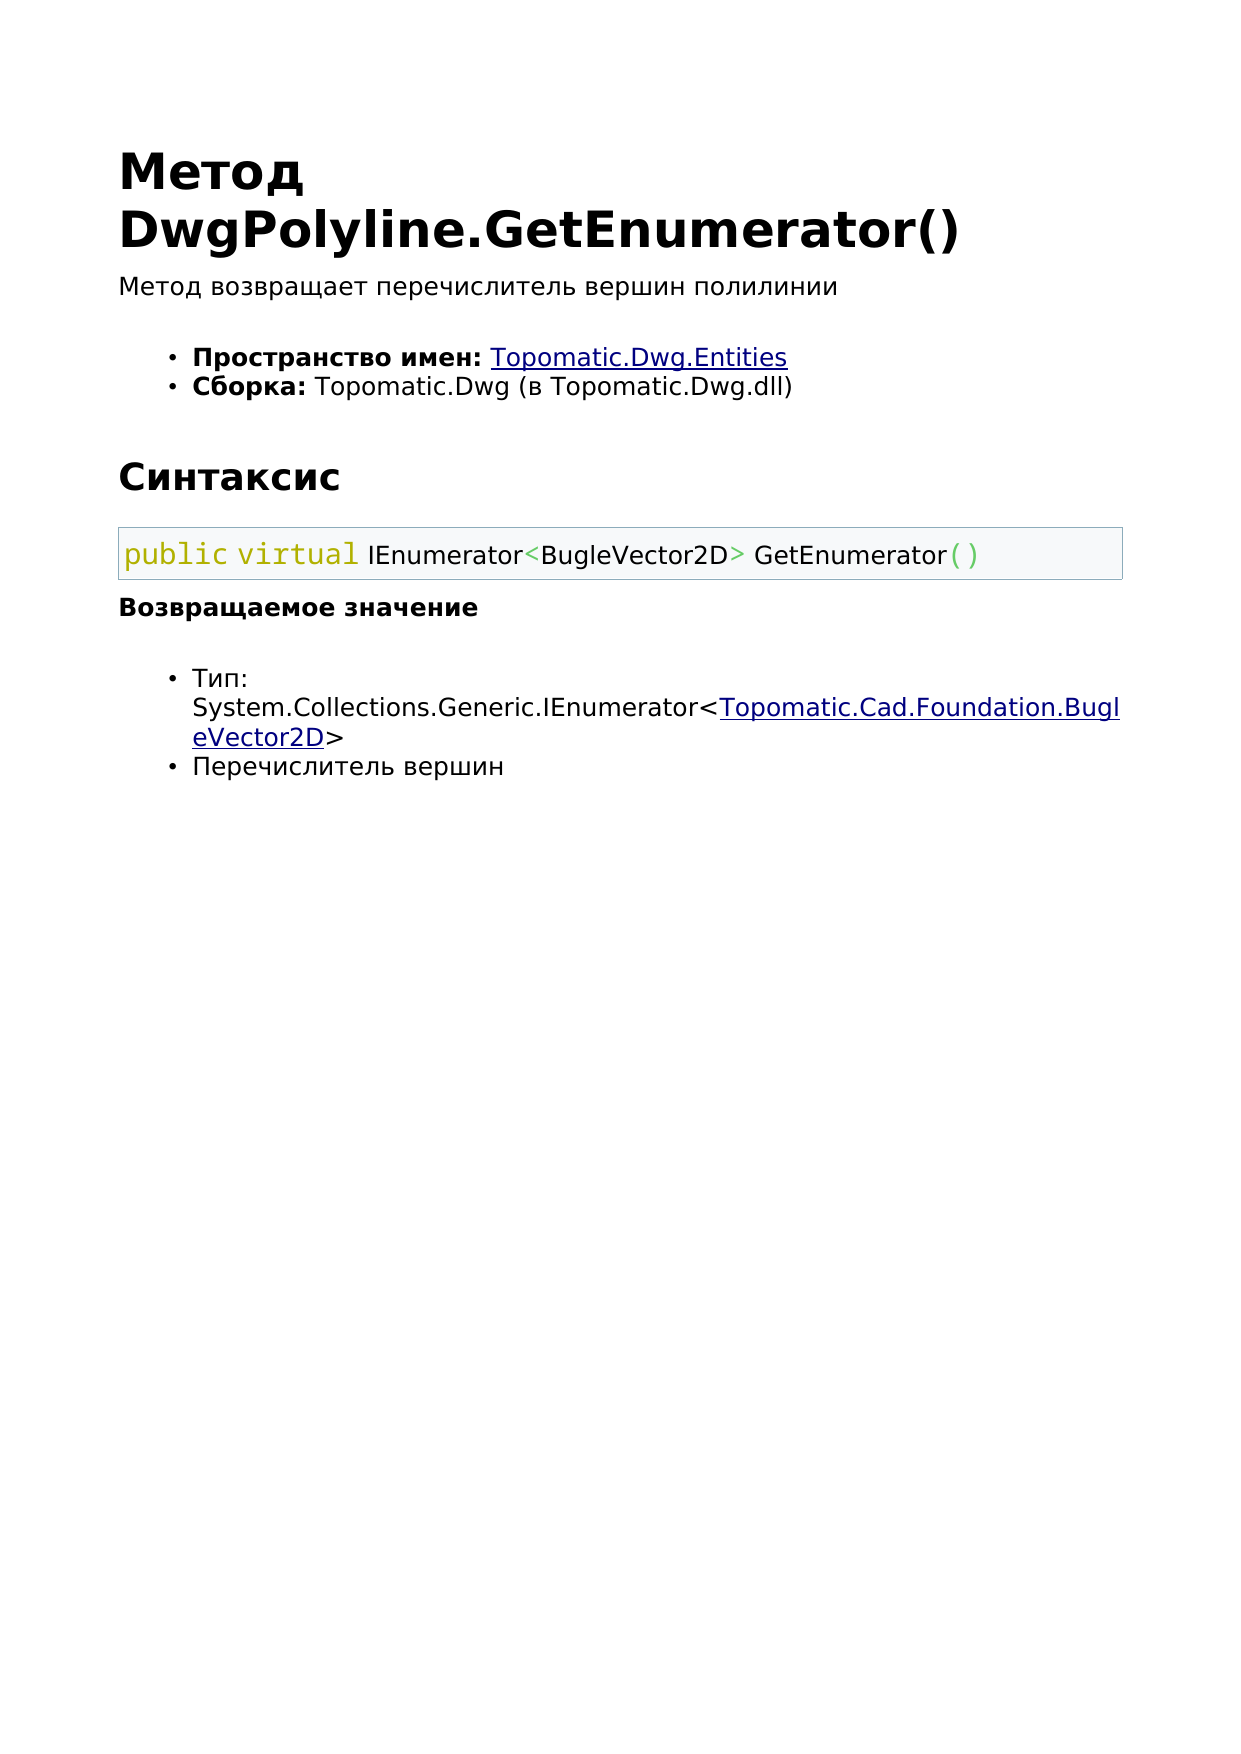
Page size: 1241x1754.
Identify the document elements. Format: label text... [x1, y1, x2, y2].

list Тип: System.Collections.Generic.IEnumerator<Topomatic.Cad.Foundation.BugleVector2D> [177, 664, 1122, 752]
table_header public virtual IEnumerator<BugleVector2D> GetEnumerator() [119, 528, 1122, 578]
text Метод возвращает перечислитель вершин полилинии [118, 272, 1122, 301]
list Пространство имен: Topomatic.Dwg.Entities [177, 343, 1122, 372]
subtitle Метод DwgPolyline.GetEnumerator() [118, 143, 1122, 259]
subtitle Синтаксис [118, 456, 1122, 500]
list Перечислитель вершин [177, 752, 1122, 781]
list Сборка: Topomatic.Dwg (в Topomatic.Dwg.dll) [177, 372, 1122, 402]
text Возвращаемое значение [118, 593, 1122, 622]
